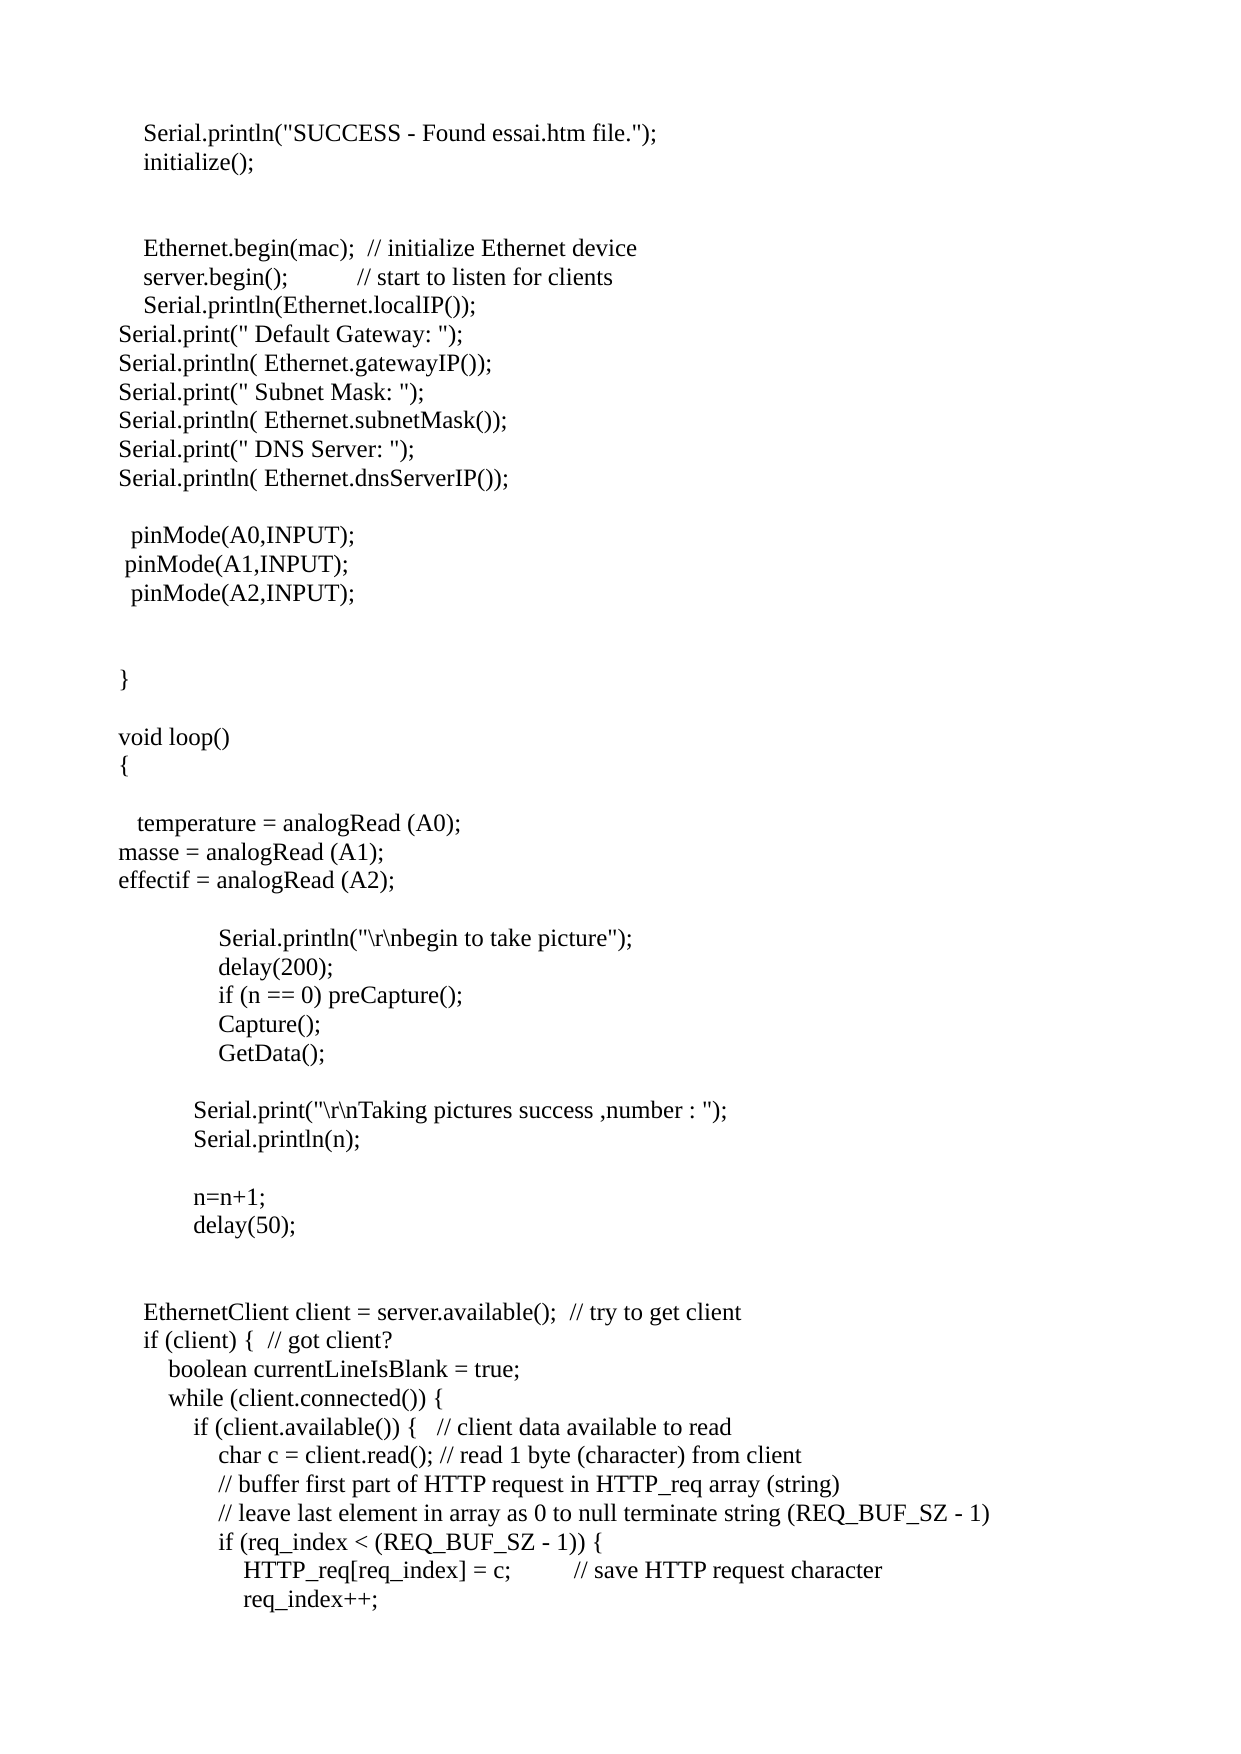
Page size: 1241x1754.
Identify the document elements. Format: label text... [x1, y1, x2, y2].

text { [118, 751, 1122, 779]
text Ethernet.begin(mac); // initialize Ethernet device [118, 233, 1122, 262]
text if (client) { // got client? [118, 1326, 1122, 1354]
text Serial.print(" DNS Server: "); [118, 434, 1122, 463]
text HTTP_req[req_index] = c; // save HTTP request character [118, 1556, 1122, 1584]
text // buffer first part of HTTP request in HTTP_req array (string) [118, 1469, 1122, 1498]
text pinMode(A1,INPUT); [118, 549, 1122, 578]
text while (client.connected()) { [118, 1383, 1122, 1412]
text if (n == 0) preCapture(); [118, 981, 1122, 1009]
text masse = analogRead (A1); [118, 837, 1122, 866]
text char c = client.read(); // read 1 byte (character) from client [118, 1441, 1122, 1469]
text if (req_index < (REQ_BUF_SZ - 1)) { [118, 1527, 1122, 1556]
text GetData(); [118, 1038, 1122, 1067]
text Serial.print("\r\nTaking pictures success ,number : "); [118, 1096, 1122, 1124]
text delay(200); [118, 952, 1122, 981]
text Serial.println(n); [118, 1124, 1122, 1153]
text boolean currentLineIsBlank = true; [118, 1354, 1122, 1383]
text Serial.print(" Default Gateway: "); [118, 319, 1122, 348]
text // leave last element in array as 0 to null terminate string (REQ_BUF_SZ - 1) [118, 1498, 1122, 1527]
text server.begin(); // start to listen for clients [118, 262, 1122, 291]
text pinMode(A0,INPUT); [118, 521, 1122, 549]
text } [118, 664, 1122, 693]
text temperature = analogRead (A0); [118, 808, 1122, 837]
text initialize(); [118, 147, 1122, 176]
text Serial.println(Ethernet.localIP()); [118, 291, 1122, 319]
text Serial.println("\r\nbegin to take picture"); [118, 923, 1122, 952]
text EthernetClient client = server.available(); // try to get client [118, 1297, 1122, 1326]
text req_index++; [118, 1584, 1122, 1613]
text pinMode(A2,INPUT); [118, 578, 1122, 607]
text Serial.println( Ethernet.gatewayIP()); [118, 348, 1122, 377]
text Serial.println("SUCCESS - Found essai.htm file."); [118, 118, 1122, 147]
text if (client.available()) { // client data available to read [118, 1412, 1122, 1441]
text delay(50); [118, 1211, 1122, 1239]
text Serial.println( Ethernet.dnsServerIP()); [118, 463, 1122, 492]
text effectif = analogRead (A2); [118, 866, 1122, 894]
text Serial.println( Ethernet.subnetMask()); [118, 406, 1122, 434]
text void loop() [118, 722, 1122, 751]
text Serial.print(" Subnet Mask: "); [118, 377, 1122, 406]
text n=n+1; [118, 1182, 1122, 1211]
text Capture(); [118, 1009, 1122, 1038]
